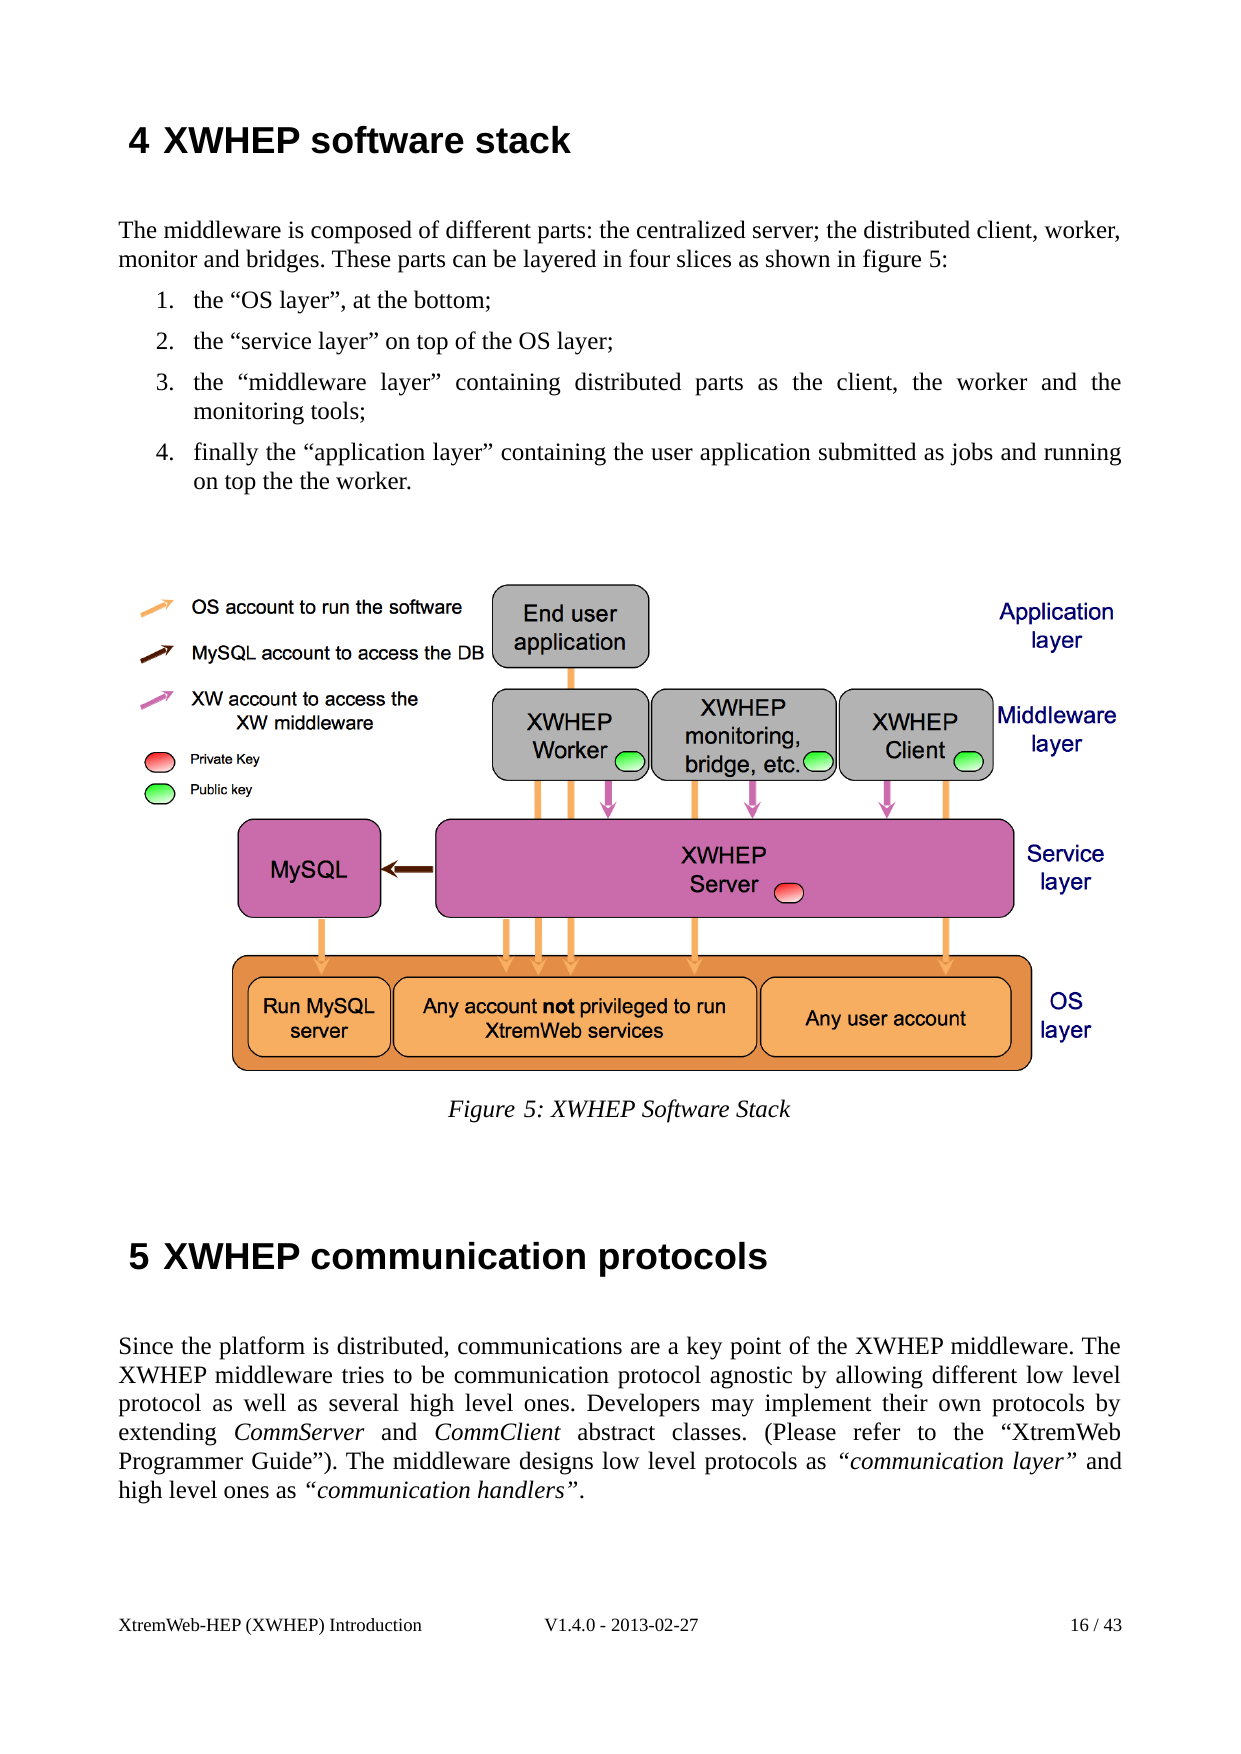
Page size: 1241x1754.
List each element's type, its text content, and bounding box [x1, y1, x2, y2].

subtitle XWHEP communication protocols [118, 1234, 1122, 1277]
list finally the “application layer” containing the user application submitted as jobs and running on top the the worker. [156, 437, 1122, 495]
picture [118, 561, 1123, 1094]
list the “service layer” on top of the OS layer; [156, 326, 1122, 355]
list the “OS layer”, at the bottom; [156, 285, 1122, 314]
subtitle XWHEP software stack [118, 118, 1122, 161]
text The middleware is composed of different parts: the centralized server; the distributed client, worker, monitor and bridges. These parts can be layered in four slices as shown in figure 5: [118, 215, 1122, 272]
text Figure 5: XWHEP Software Stack [118, 1094, 1122, 1123]
text Since the platform is distributed, communications are a key point of the XWHEP middleware. The XWHEP middleware tries to be communication protocol agnostic by allowing different low level protocol as well as several high level ones. Developers may implement their own protocols by extending CommServer and CommClient abstract classes. (Please refer to the “XtremWeb Programmer Guide”). The middleware designs low level protocols as “communication layer” and high level ones as “communication handlers”. [118, 1331, 1122, 1503]
list the “middleware layer” containing distributed parts as the client, the worker and the monitoring tools; [156, 367, 1122, 425]
